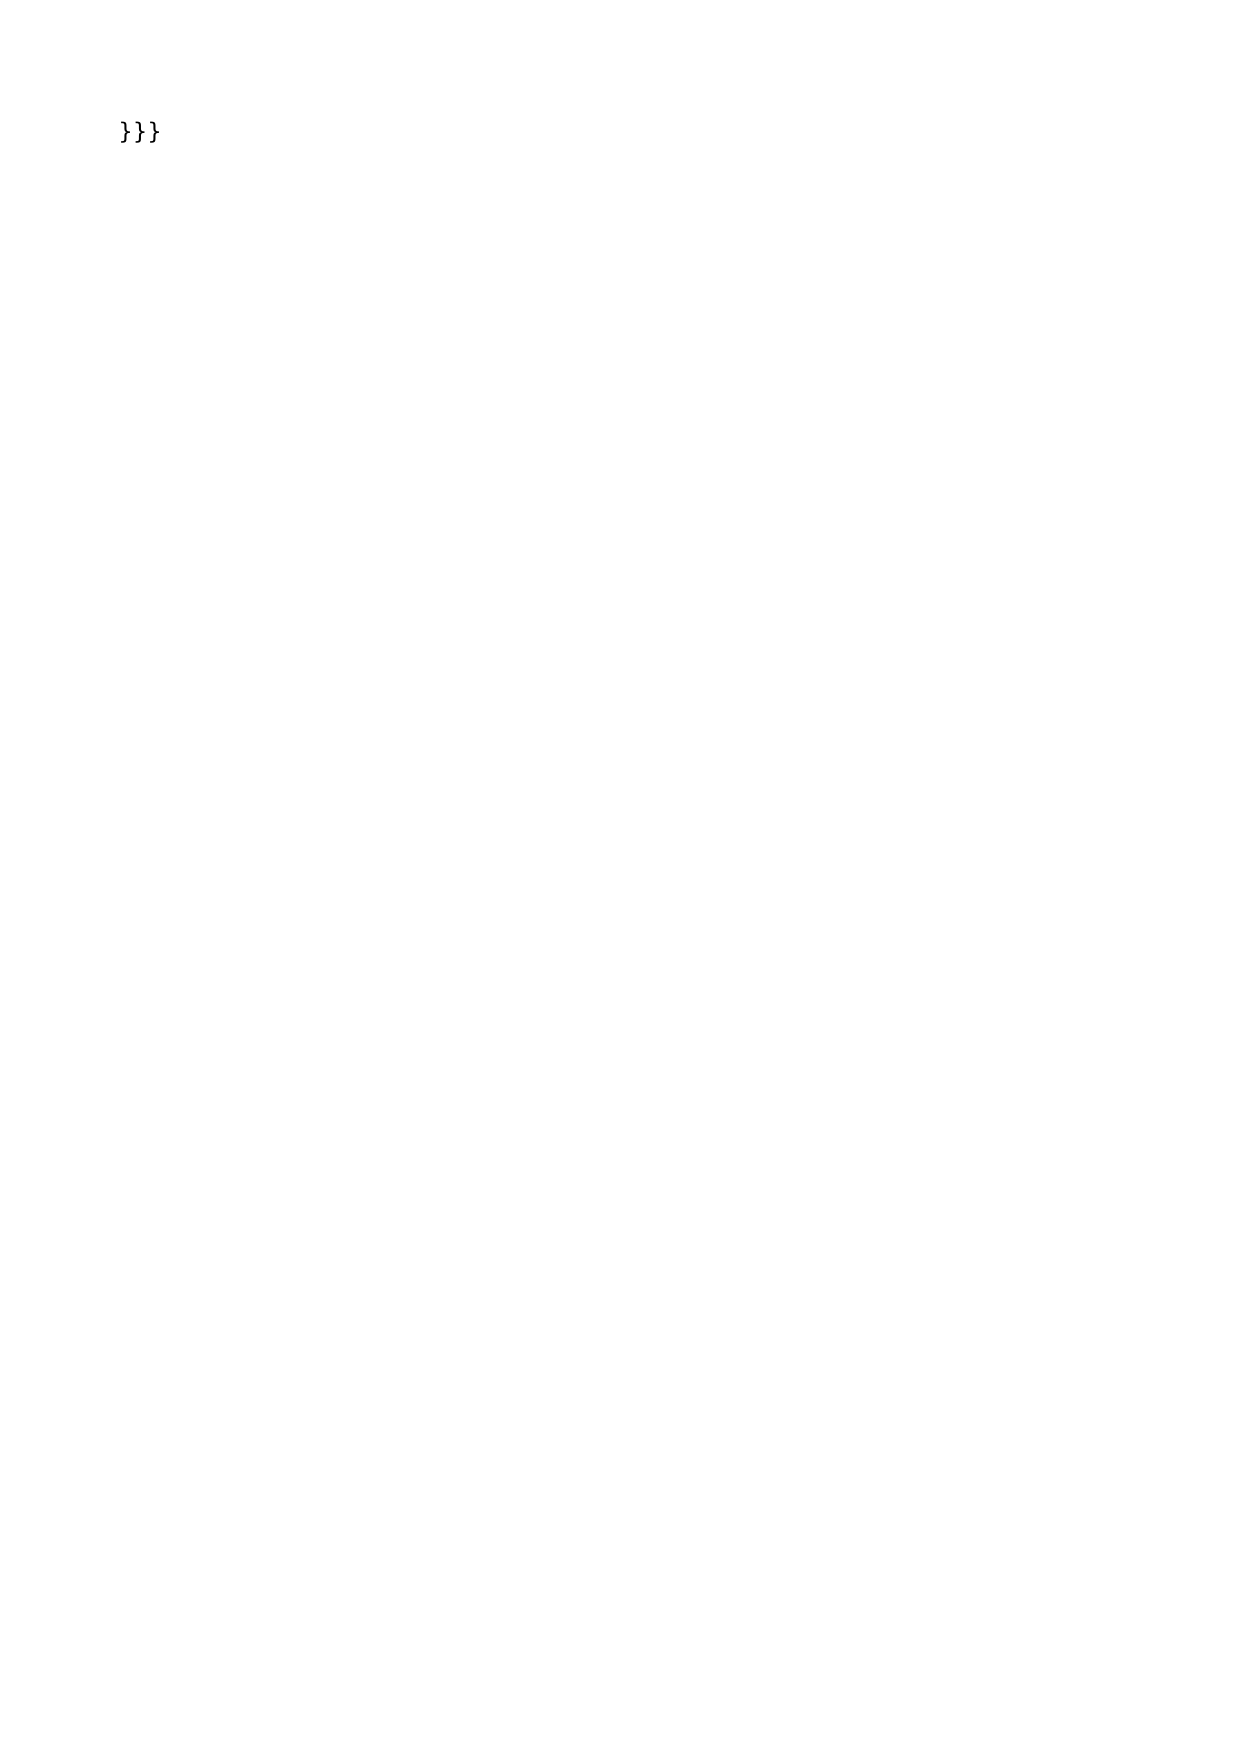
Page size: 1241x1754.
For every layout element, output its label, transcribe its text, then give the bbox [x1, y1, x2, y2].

text }}} [118, 118, 1122, 145]
